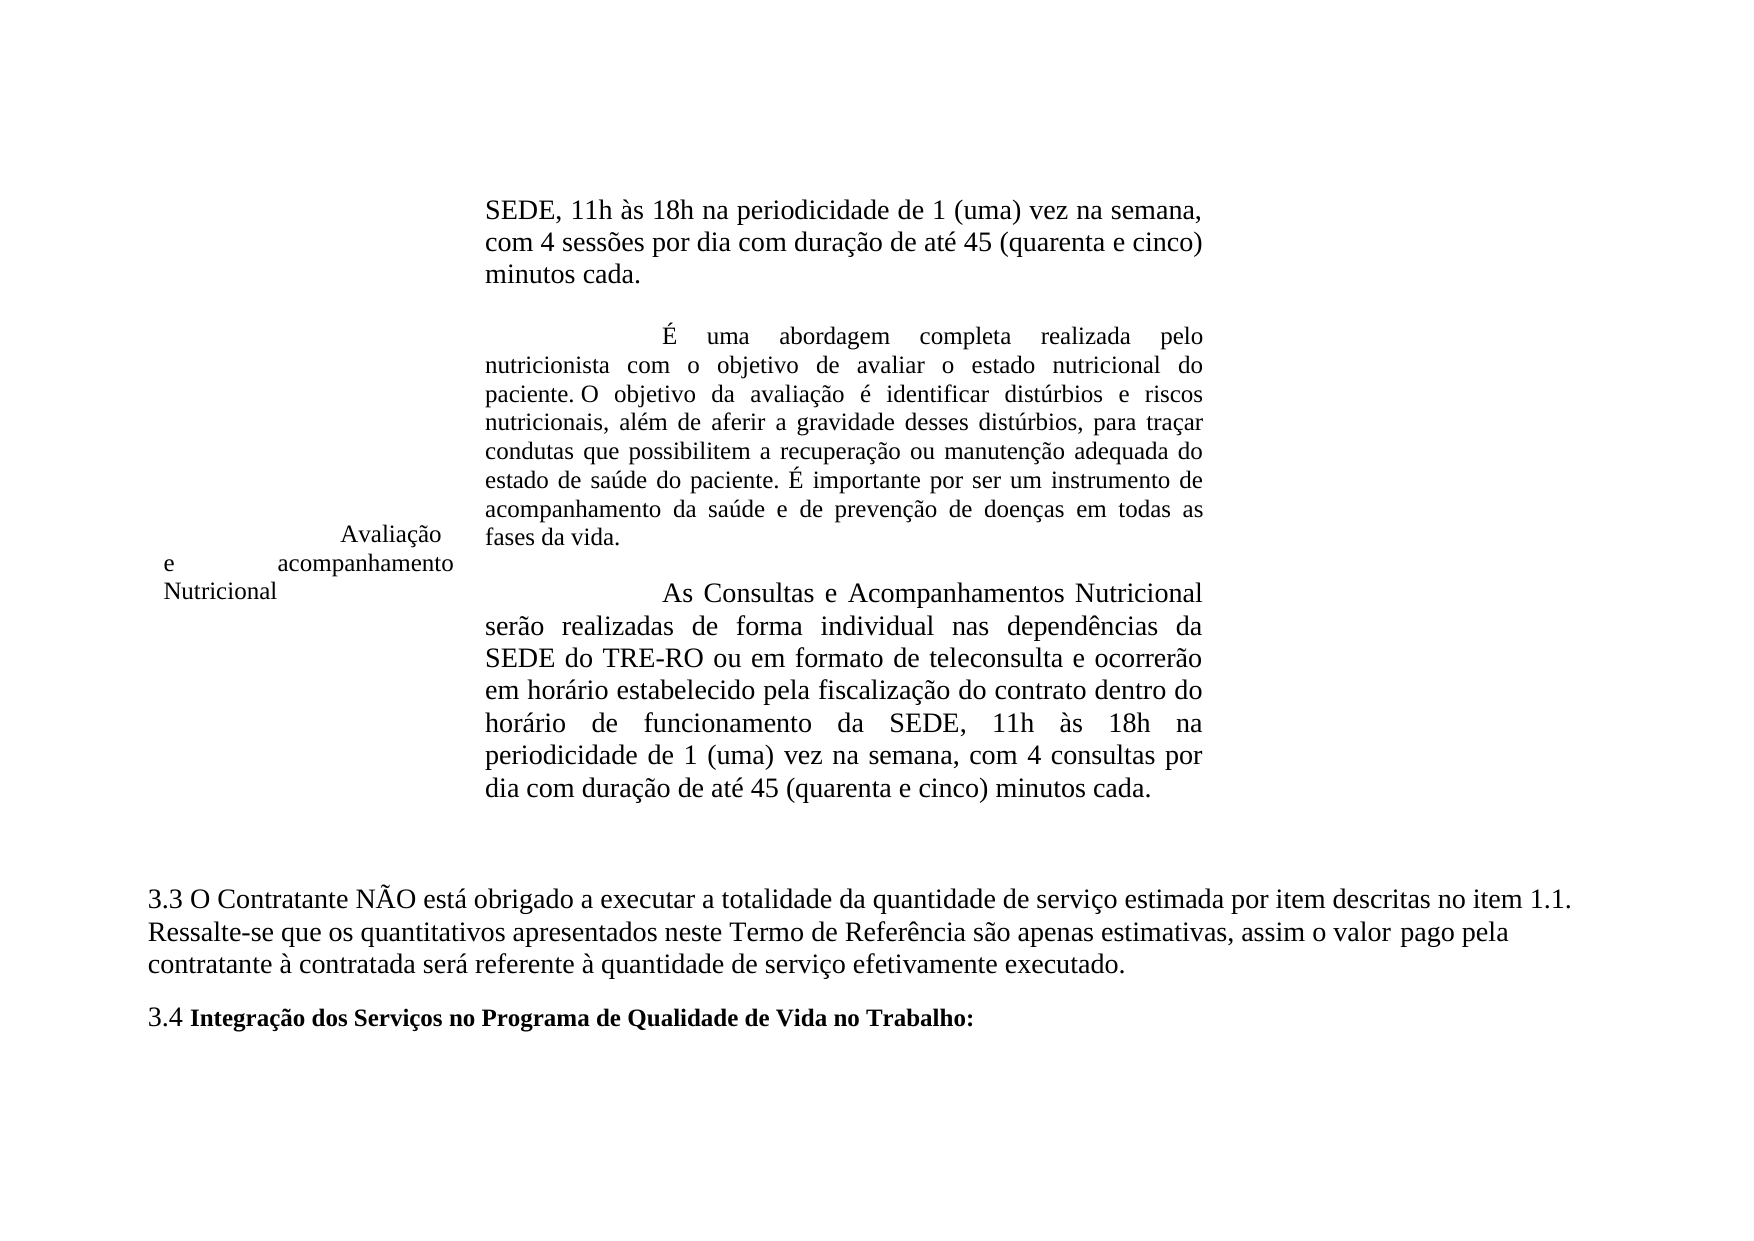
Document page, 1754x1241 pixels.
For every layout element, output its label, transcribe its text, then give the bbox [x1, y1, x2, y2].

table_cell É uma abordagem completa realizada pelo nutricionista com o objetivo de avaliar o estado nutricional do paciente. O objetivo da avaliação é identificar distúrbios e riscos nutricionais, além de aferir a gravidade desses distúrbios, para traçar condutas que possibilitem a recuperação ou manutenção adequada do estado de saúde do paciente. É importante por ser um instrumento de acompanhamento da saúde e de prevenção de doenças em todas as fases da vida. As Consultas e Acompanhamentos Nutricional serão realizadas de forma individual nas dependências da SEDE do TRE-RO ou em formato de teleconsulta e ocorrerão em horário estabelecido pela fiscalização do contrato dentro do horário de funcionamento da SEDE, 11h às 18h na periodicidade de 1 (uma) vez na semana, com 4 consultas por dia com duração de até 45 (quarenta e cinco) minutos cada. [469, 306, 1219, 819]
text 3.4 Integração dos Serviços no Programa de Qualidade de Vida no Trabalho: [148, 1000, 1606, 1033]
table_cell [148, 177, 469, 306]
table_cell Avaliação e acompanhamento Nutricional [148, 306, 469, 819]
text 3.3 O Contratante NÃO está obrigado a executar a totalidade da quantidade de serviço estimada por item descritas no item 1.1. Ressalte-se que os quantitativos apresentados neste Termo de Referência são apenas estimativas, assim o valor pago pela contratante à contratada será referente à quantidade de serviço efetivamente executado. [148, 882, 1606, 979]
table_cell SEDE, 11h às 18h na periodicidade de 1 (uma) vez na semana, com 4 sessões por dia com duração de até 45 (quarenta e cinco) minutos cada. [469, 177, 1219, 306]
